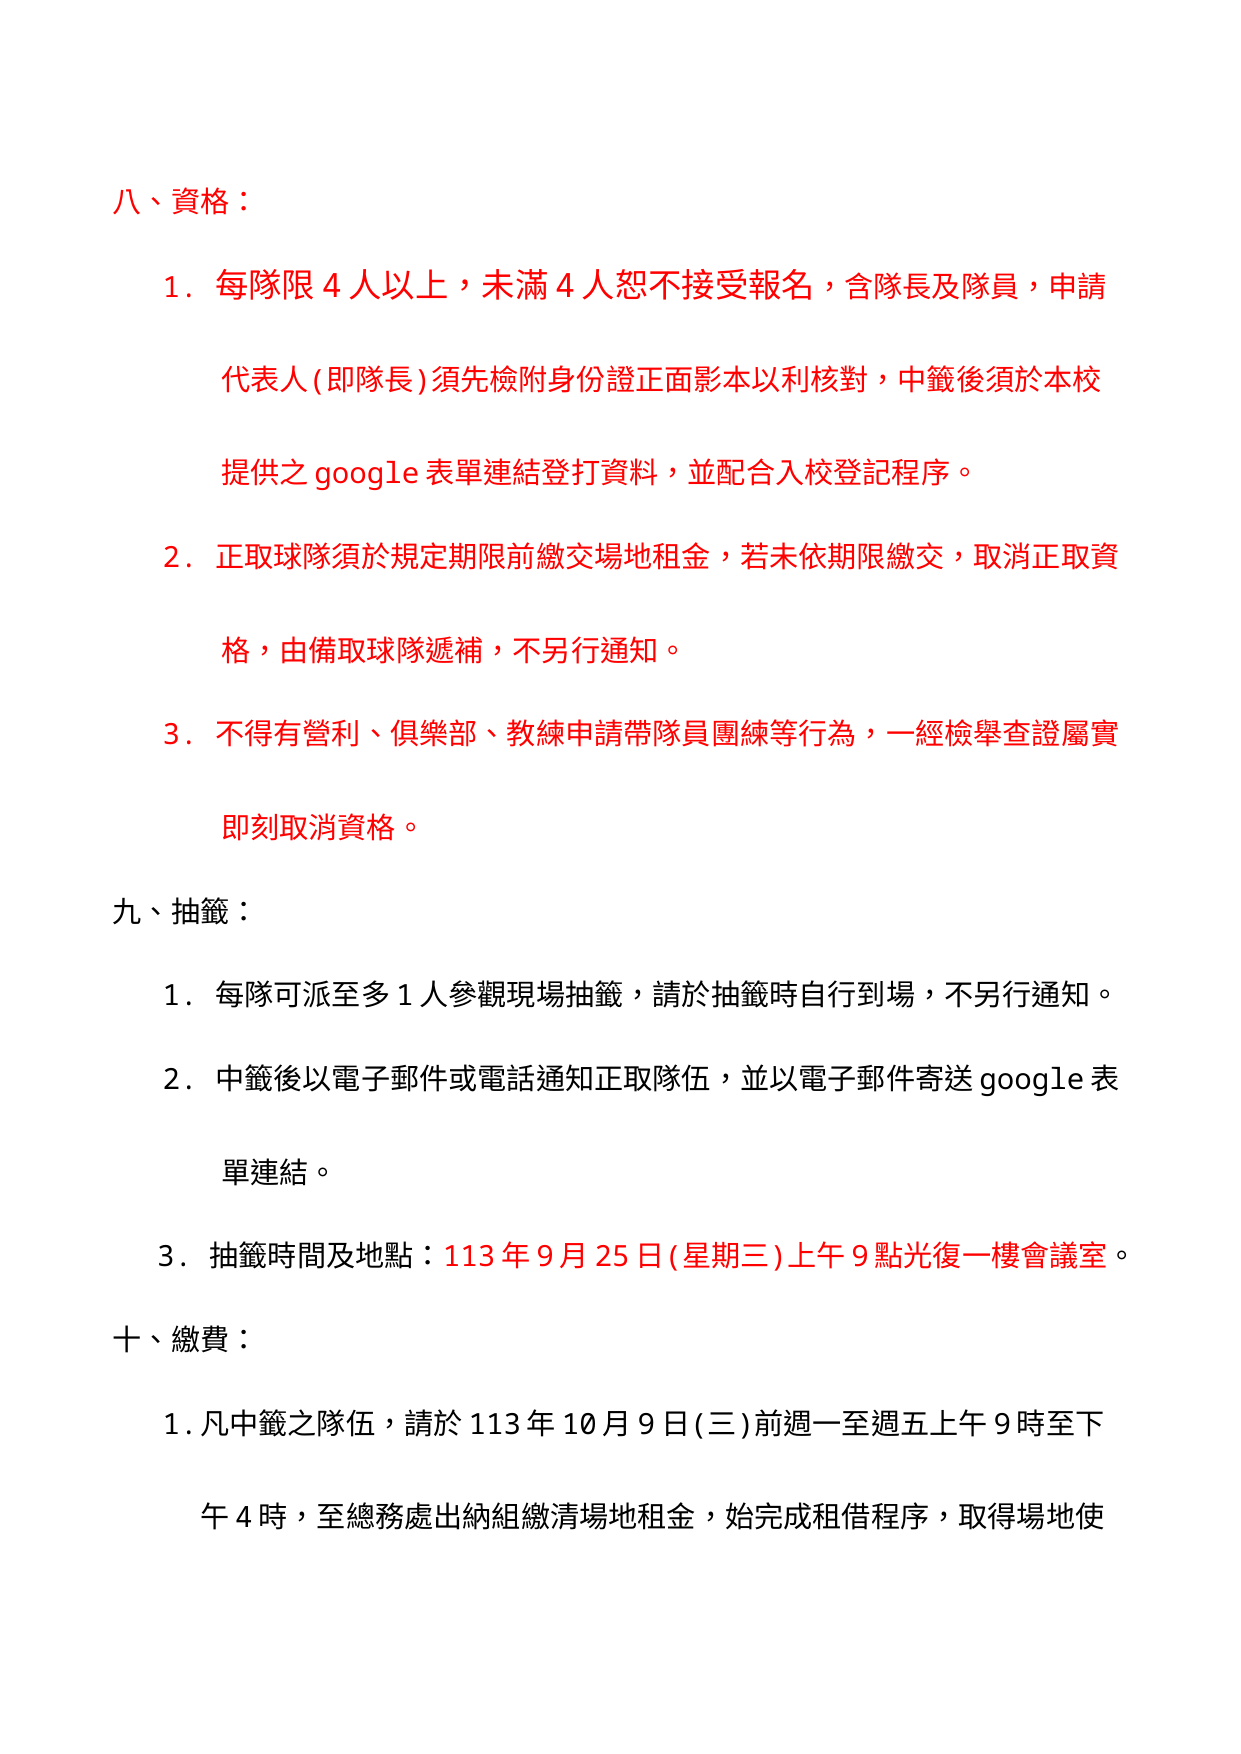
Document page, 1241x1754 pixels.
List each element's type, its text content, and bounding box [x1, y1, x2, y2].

text 3. 不得有營利、俱樂部、教練申請帶隊員團練等行為，一經檢舉查證屬實即刻取消資格。 [162, 690, 1128, 847]
text 2. 中籤後以電子郵件或電話通知正取隊伍，並以電子郵件寄送google表單連結。 [162, 1035, 1128, 1191]
text 十、繳費： [112, 1296, 1128, 1359]
text 3. 抽籤時間及地點：113年9月25日(星期三)上午9點光復一樓會議室。 [157, 1212, 1128, 1275]
text 2. 正取球隊須於規定期限前繳交場地租金，若未依期限繳交，取消正取資格，由備取球隊遞補，不另行通知。 [162, 513, 1128, 669]
text 1. 每隊可派至多1人參觀現場抽籤，請於抽籤時自行到場，不另行通知。 [162, 951, 1128, 1014]
text 九、抽籤： [112, 868, 1128, 930]
text 1. 每隊限4人以上，未滿4人恕不接受報名，含隊長及隊員，申請代表人(即隊長)須先檢附身份證正面影本以利核對，中籤後須於本校提供之google表單連結登打資料，並配合入校登記程序。 [162, 242, 1128, 492]
list 凡中籤之隊伍，請於113年10月9日(三)前週一至週五上午9時至下午4時，至總務處出納組繳清場地租金，始完成租借程序，取得場地使 [162, 1380, 1128, 1536]
text 八、資格： [112, 158, 1128, 221]
